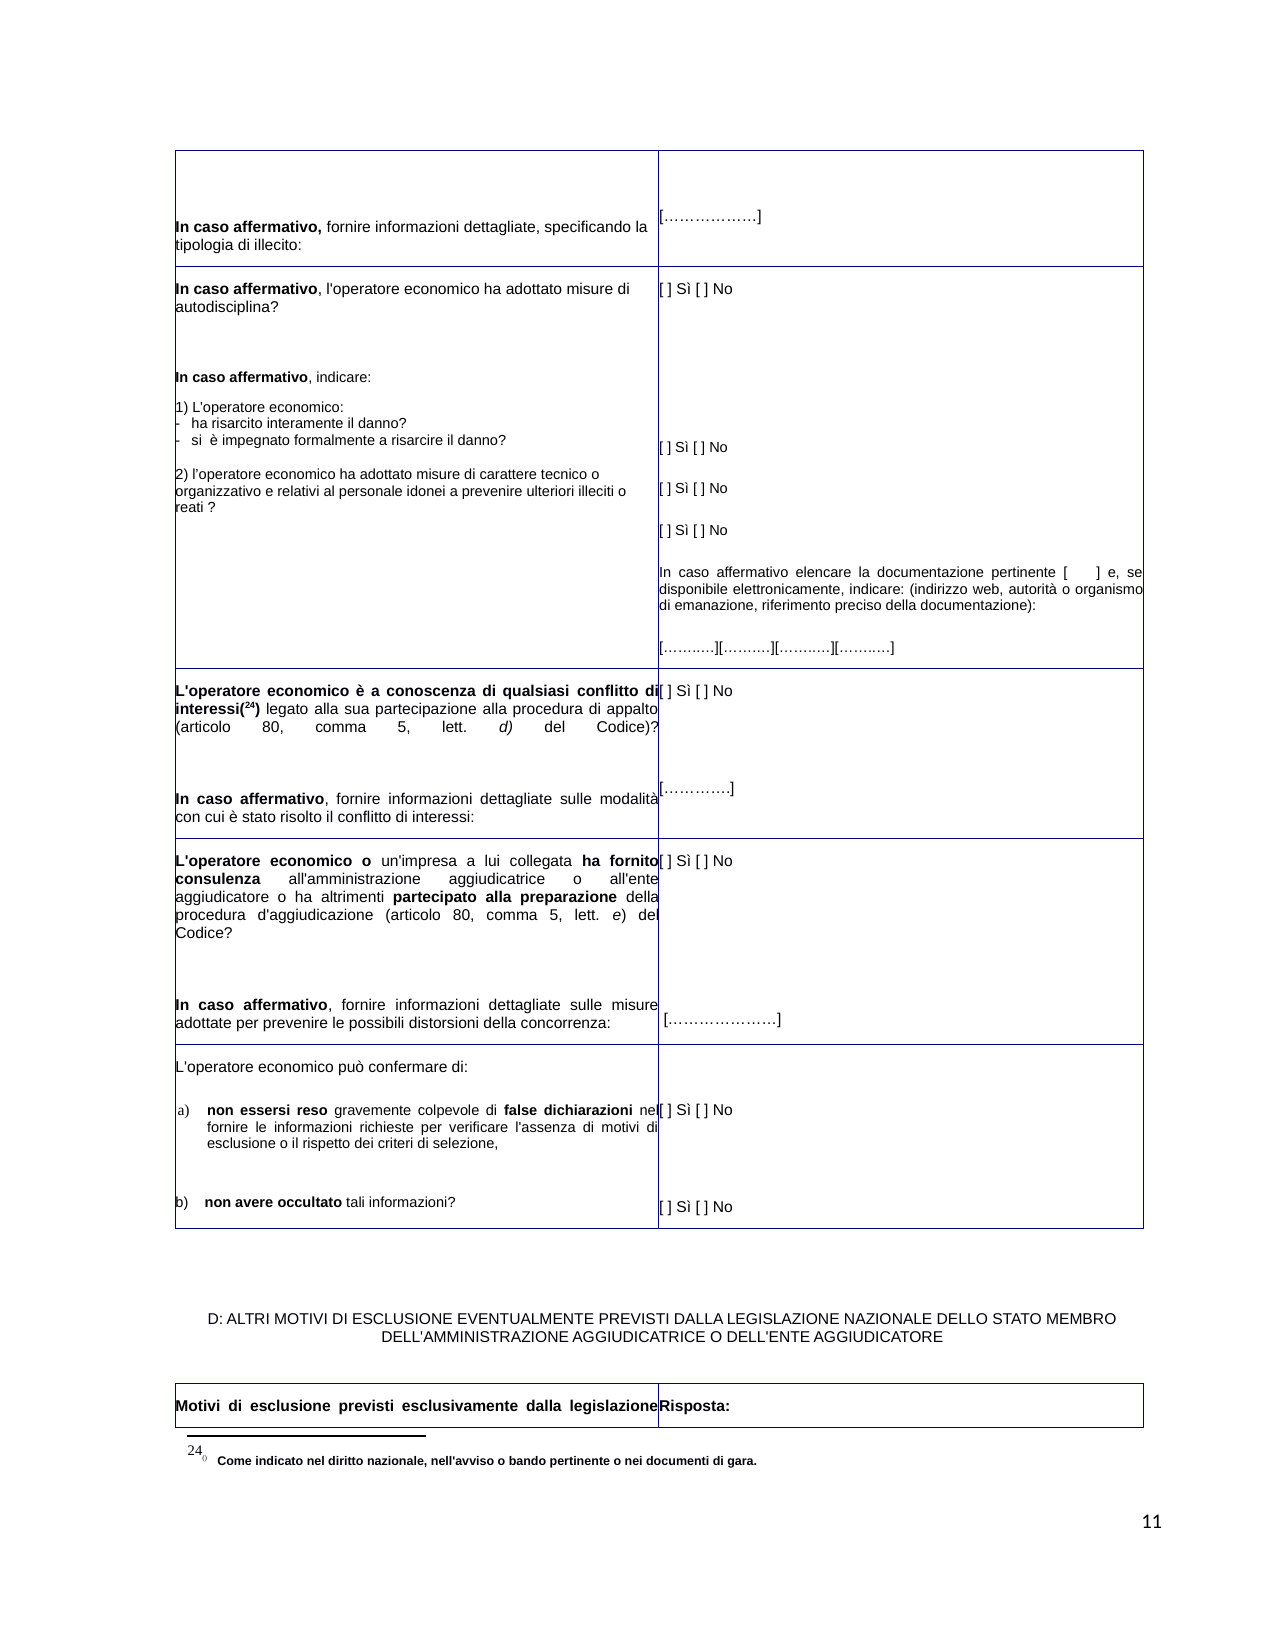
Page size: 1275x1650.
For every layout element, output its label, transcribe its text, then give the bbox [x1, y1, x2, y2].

title D: Altri motivi di esclusione eventualmente previsti dalla legislazione nazionale dello Stato membro dell'amministrazione aggiudicatrice o dell'ente aggiudicatore [187, 1309, 1137, 1345]
table_cell L'operatore economico può confermare di: non essersi reso gravemente colpevole di false dichiarazioni nel fornire le informazioni richieste per verificare l'assenza di motivi di esclusione o il rispetto dei criteri di selezione, b) non avere occultato tali informazioni? [176, 1045, 658, 1228]
table_cell In caso affermativo, l'operatore economico ha adottato misure di autodisciplina? In caso affermativo, indicare: 1) L’operatore economico: - ha risarcito interamente il danno? - si è impegnato formalmente a risarcire il danno? 2) l’operatore economico ha adottato misure di carattere tecnico o organizzativo e relativi al personale idonei a prevenire ulteriori illeciti o reati ? [176, 267, 658, 668]
table_cell [………………] [659, 151, 1143, 266]
table_header Risposta: [659, 1384, 1143, 1427]
table_cell [ ] Sì [ ] No [………….] [659, 669, 1143, 838]
table_cell [ ] Sì [ ] No [ ] Sì [ ] No [659, 1045, 1143, 1228]
table_cell L'operatore economico o un'impresa a lui collegata ha fornito consulenza all'amministrazione aggiudicatrice o all'ente aggiudicatore o ha altrimenti partecipato alla preparazione della procedura d'aggiudicazione (articolo 80, comma 5, lett. e) del Codice? In caso affermativo, fornire informazioni dettagliate sulle misure adottate per prevenire le possibili distorsioni della concorrenza: [176, 839, 658, 1044]
table_cell In caso affermativo, fornire informazioni dettagliate, specificando la tipologia di illecito: [176, 151, 658, 266]
table_cell L'operatore economico è a conoscenza di qualsiasi conflitto di interessi() legato alla sua partecipazione alla procedura di appalto (articolo 80, comma 5, lett. d) del Codice)? In caso affermativo, fornire informazioni dettagliate sulle modalità con cui è stato risolto il conflitto di interessi: [176, 669, 658, 838]
table_header Motivi di esclusione previsti esclusivamente dalla legislazione nazionale (articolo 80, comma 2 e comma 5, lett. f), g), h), i), l), m) del Codice e art. 53 comma 16-ter del D. Lgs. 165/2001 [176, 1384, 658, 1427]
table_cell [ ] Sì [ ] No […………………] [659, 839, 1143, 1044]
table_cell [ ] Sì [ ] No [ ] Sì [ ] No [ ] Sì [ ] No [ ] Sì [ ] No In caso affermativo elencare la documentazione pertinente [ ] e, se disponibile elettronicamente, indicare: (indirizzo web, autorità o organismo di emanazione, riferimento preciso della documentazione): [……..…][…….…][……..…][……..…] [659, 267, 1143, 668]
